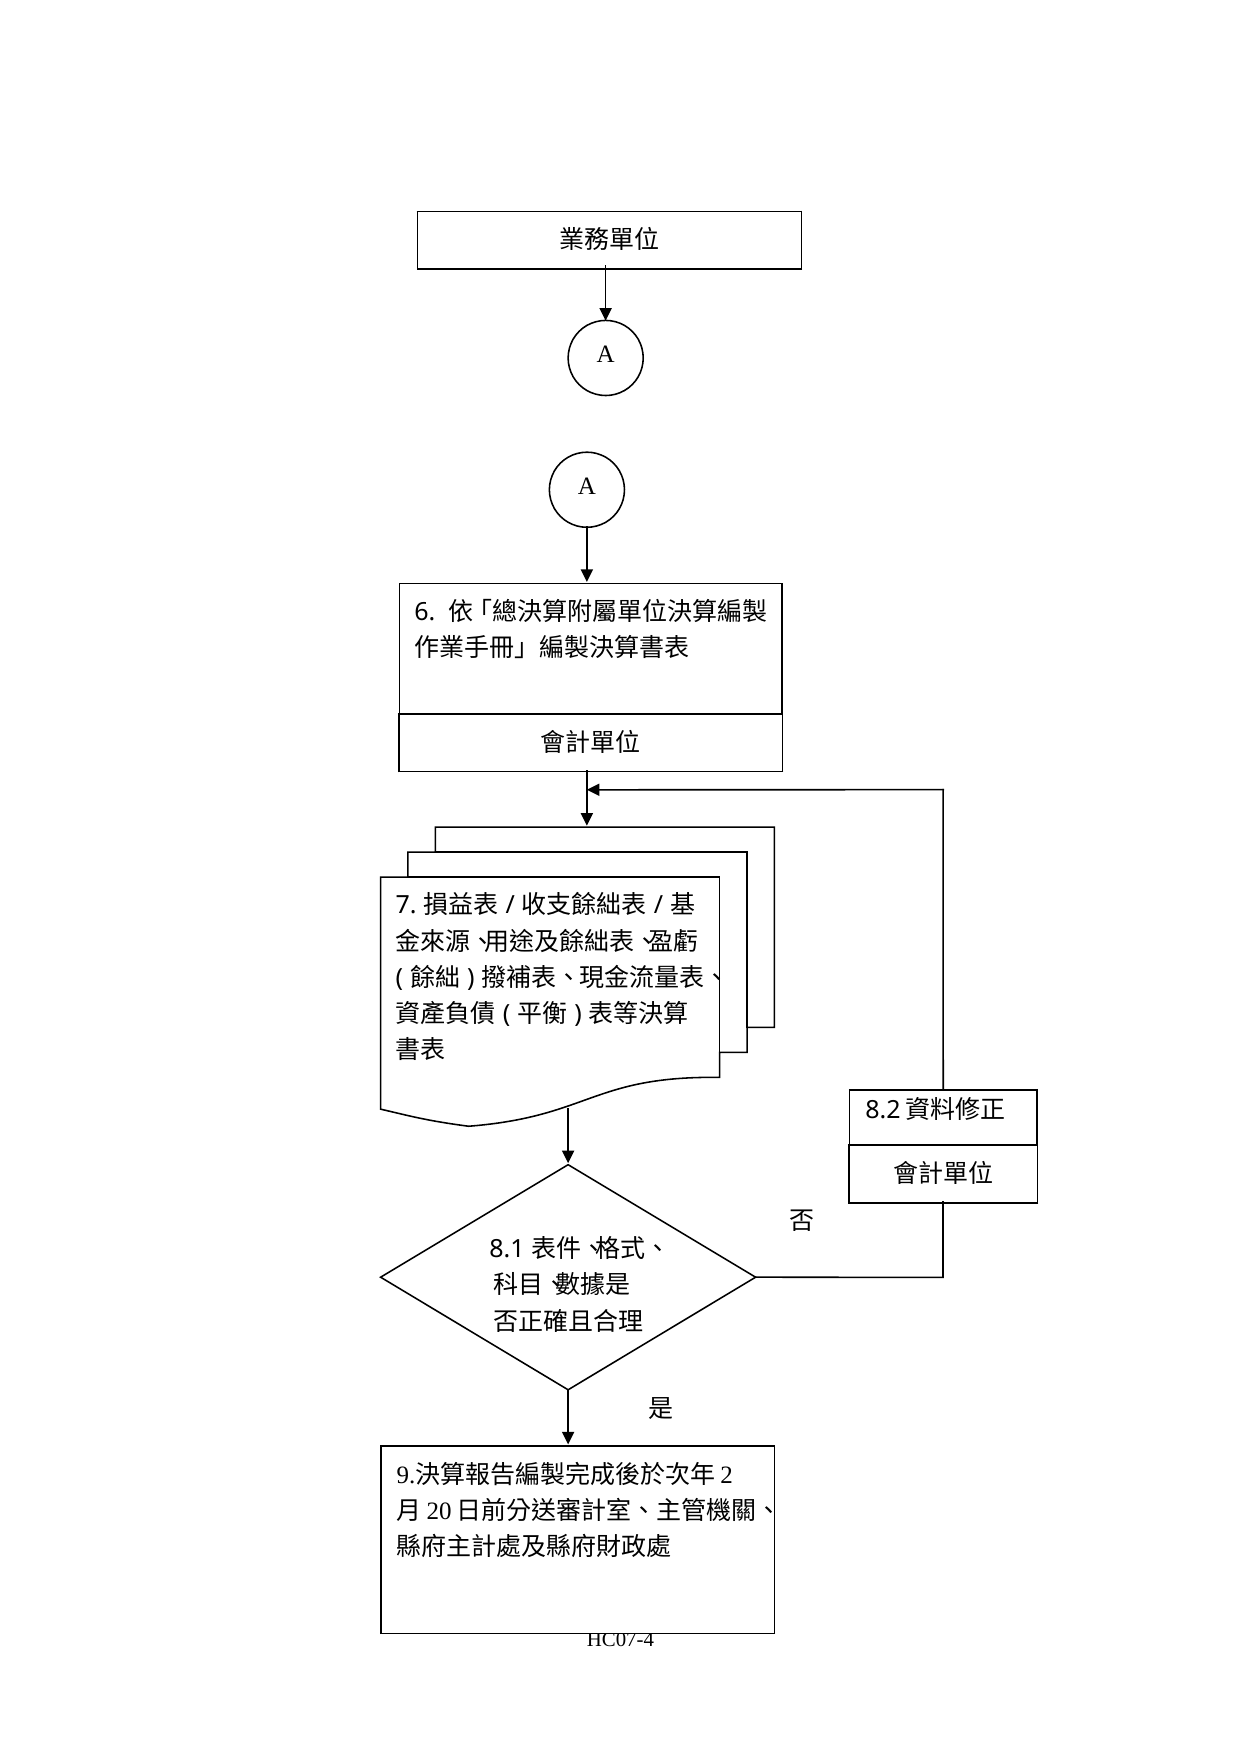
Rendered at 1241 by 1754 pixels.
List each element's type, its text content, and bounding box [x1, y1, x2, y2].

text 業務單位 [433, 219, 786, 256]
text 會計單位 [414, 722, 767, 758]
text 會計單位 [864, 1153, 1022, 1190]
text 是 [639, 1397, 681, 1422]
text 否 [789, 1210, 813, 1235]
text 8.2資料修正 [865, 1098, 1021, 1123]
text 9.決算報告編製完成後於次年2月20日前分送審計室、主管機關、縣府主計處及縣府財政處 [396, 1454, 758, 1563]
